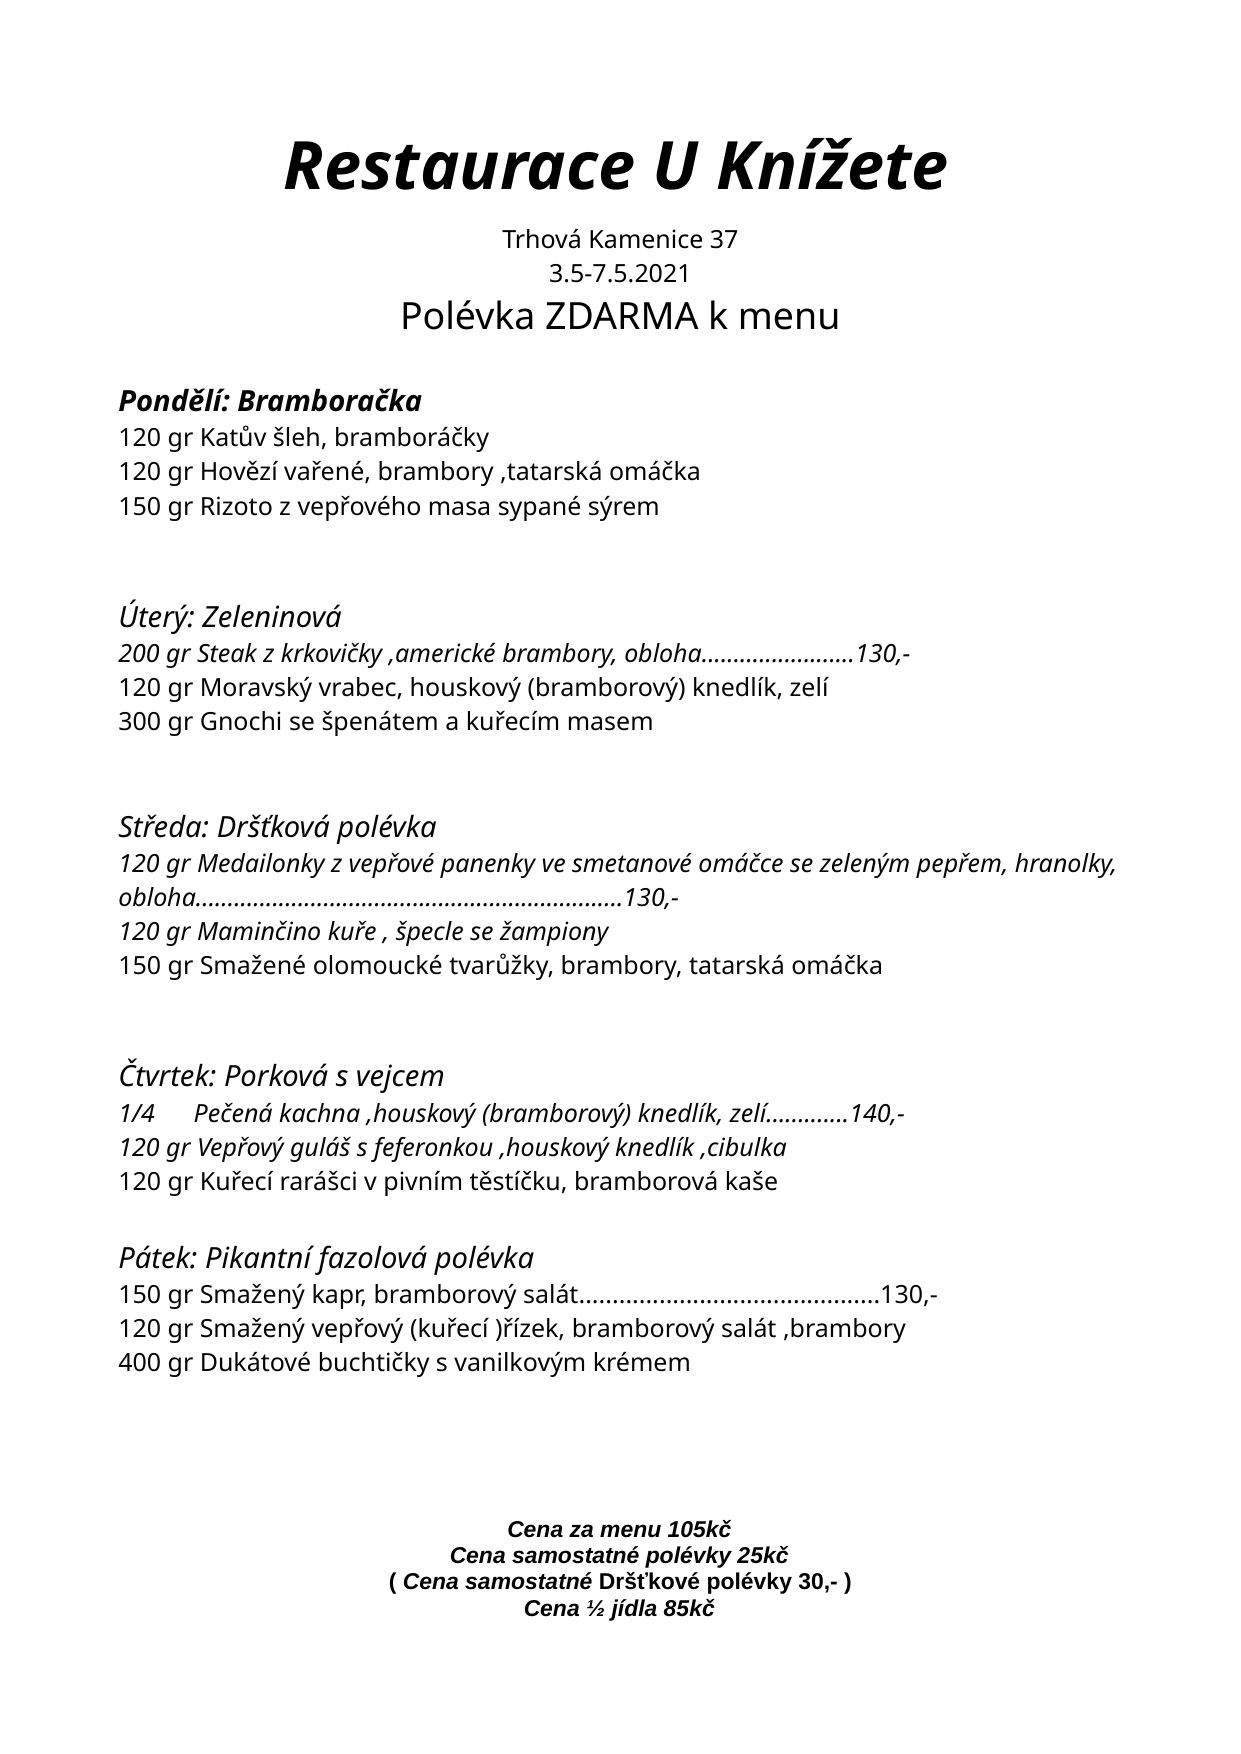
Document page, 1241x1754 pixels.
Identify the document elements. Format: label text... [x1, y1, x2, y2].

text 120 gr Smažený vepřový (kuřecí )řízek, bramborový salát ,brambory [118, 1311, 1122, 1345]
text 1/4 Pečená kachna ,houskový (bramborový) knedlík, zelí.............140,- [118, 1095, 1122, 1129]
text Středa: Dršťková polévka [118, 806, 1122, 846]
text Pondělí: Bramboračka [118, 380, 1122, 420]
text 120 gr Vepřový guláš s feferonkou ,houskový knedlík ,cibulka [118, 1129, 1122, 1163]
text 120 gr Moravský vrabec, houskový (bramborový) knedlík, zelí [118, 670, 1122, 704]
text 150 gr Smažené olomoucké tvarůžky, brambory, tatarská omáčka [118, 948, 1122, 982]
text 120 gr Hovězí vařené, brambory ,tatarská omáčka [118, 454, 1122, 488]
text ( Cena samostatné Dršťkové polévky 30,- ) [118, 1568, 1122, 1595]
text 400 gr Dukátové buchtičky s vanilkovým krémem [118, 1345, 1122, 1379]
text 120 gr Kuřecí rarášci v pivním těstíčku, bramborová kaše [118, 1163, 1122, 1197]
text 300 gr Gnochi se špenátem a kuřecím masem [118, 704, 1122, 738]
text Cena samostatné polévky 25kč [118, 1542, 1122, 1568]
text 150 gr Rizoto z vepřového masa sypané sýrem [118, 488, 1122, 522]
text Úterý: Zeleninová [118, 596, 1122, 636]
text 120 gr Medailonky z vepřové panenky ve smetanové omáčce se zeleným pepřem, hranolky, obloha...................................................................130,- [118, 846, 1122, 914]
text 120 gr Katův šleh, bramboráčky [118, 420, 1122, 454]
text Trhová Kamenice 37 [118, 221, 1122, 256]
text Restaurace U Knížete [118, 118, 1122, 209]
text Cena ½ jídla 85kč [118, 1595, 1122, 1621]
text 120 gr Maminčino kuře , špecle se žampiony [118, 914, 1122, 948]
text Cena za menu 105kč [118, 1516, 1122, 1542]
text Pátek: Pikantní fazolová polévka [118, 1237, 1122, 1277]
text Čtvrtek: Porková s vejcem [118, 1056, 1122, 1095]
text Polévka ZDARMA k menu [118, 289, 1122, 341]
text 200 gr Steak z krkovičky ,americké brambory, obloha........................130,- [118, 636, 1122, 670]
text 150 gr Smažený kapr, bramborový salát.............................................130,- [118, 1277, 1122, 1311]
text 3.5-7.5.2021 [118, 256, 1122, 289]
